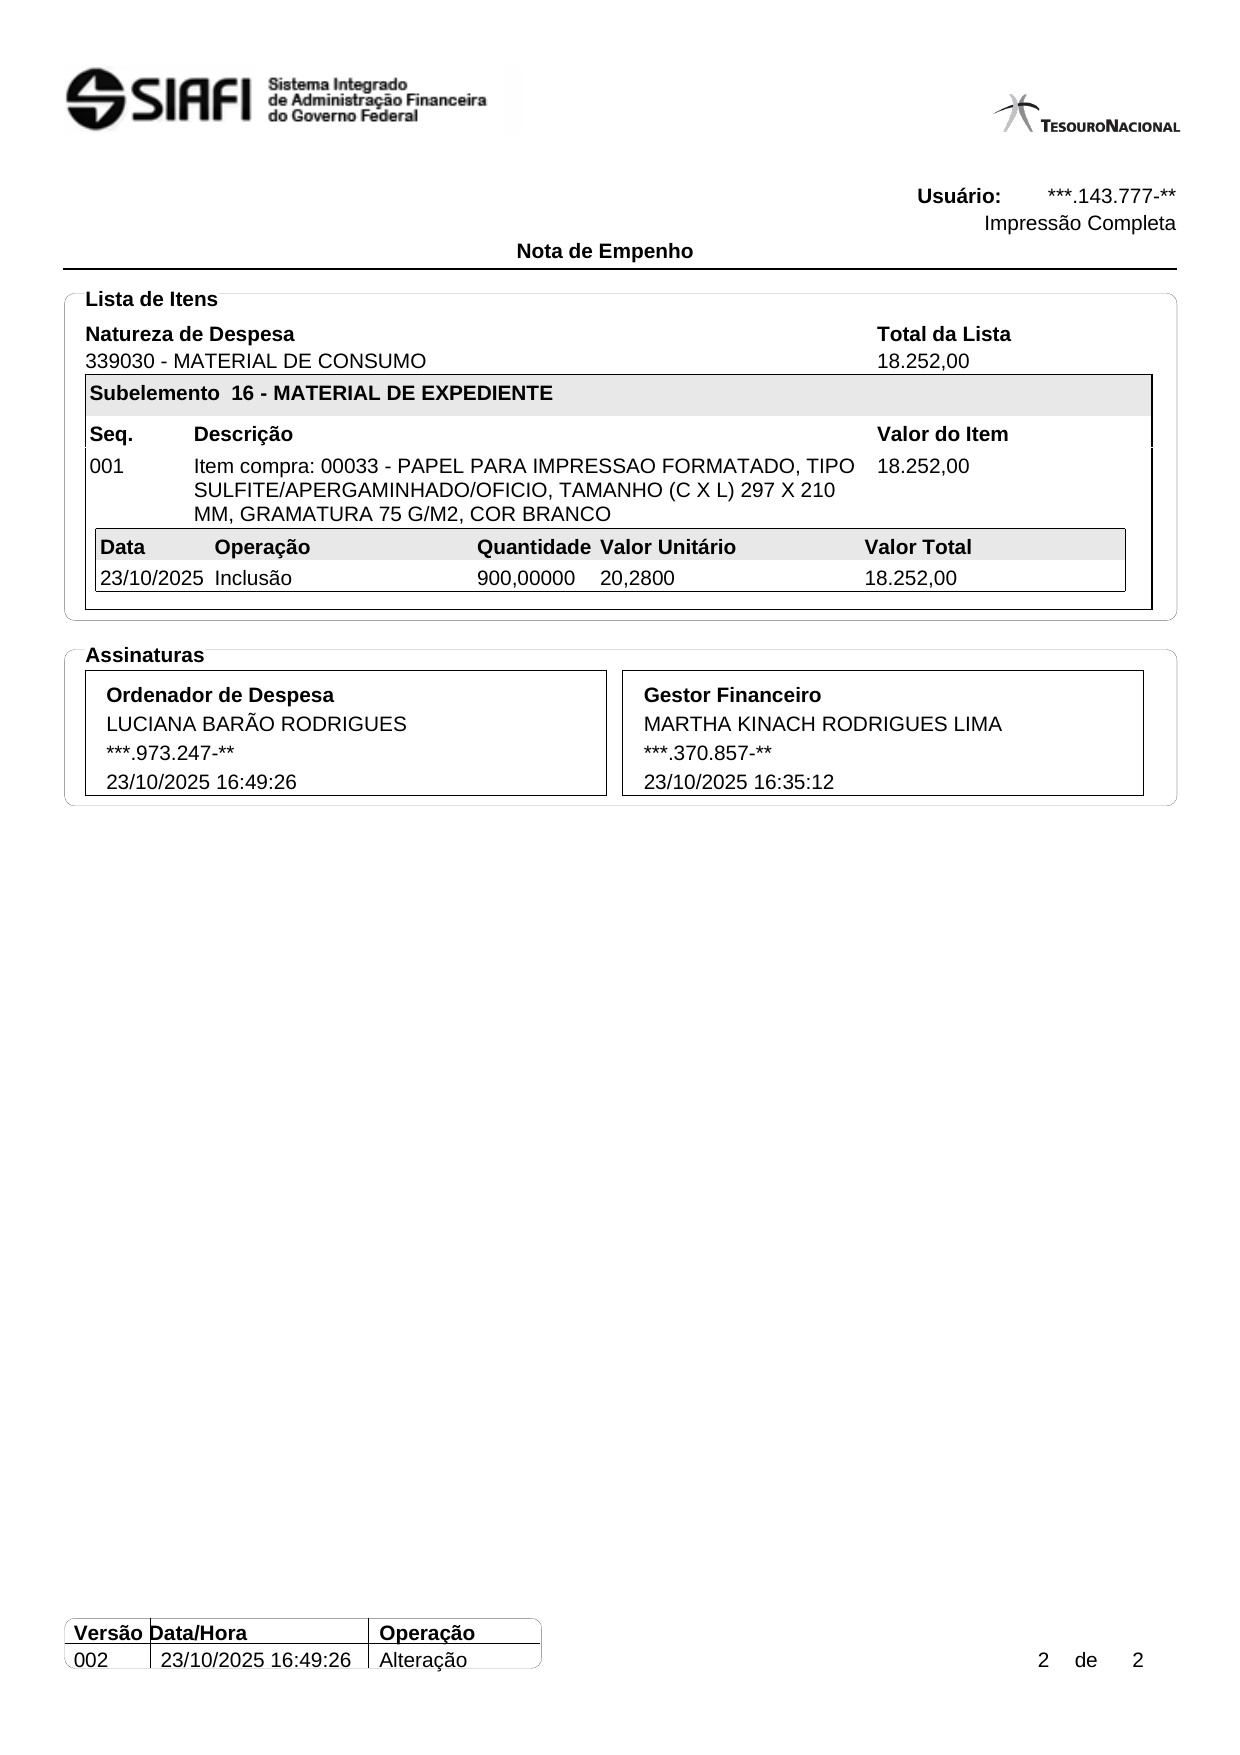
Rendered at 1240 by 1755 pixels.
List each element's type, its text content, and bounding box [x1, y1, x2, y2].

text Versão [73, 1621, 150, 1643]
text [540, 1621, 1175, 1644]
text Impressão Completa [75, 210, 1176, 234]
text Operação [369, 1621, 541, 1644]
text Data/Hora [151, 1621, 368, 1643]
text 002 23/10/2025 16:49:26 Alteração 2 de 2 [73, 1648, 1175, 1672]
text Usuário: ***.143.777-** [75, 183, 1176, 207]
